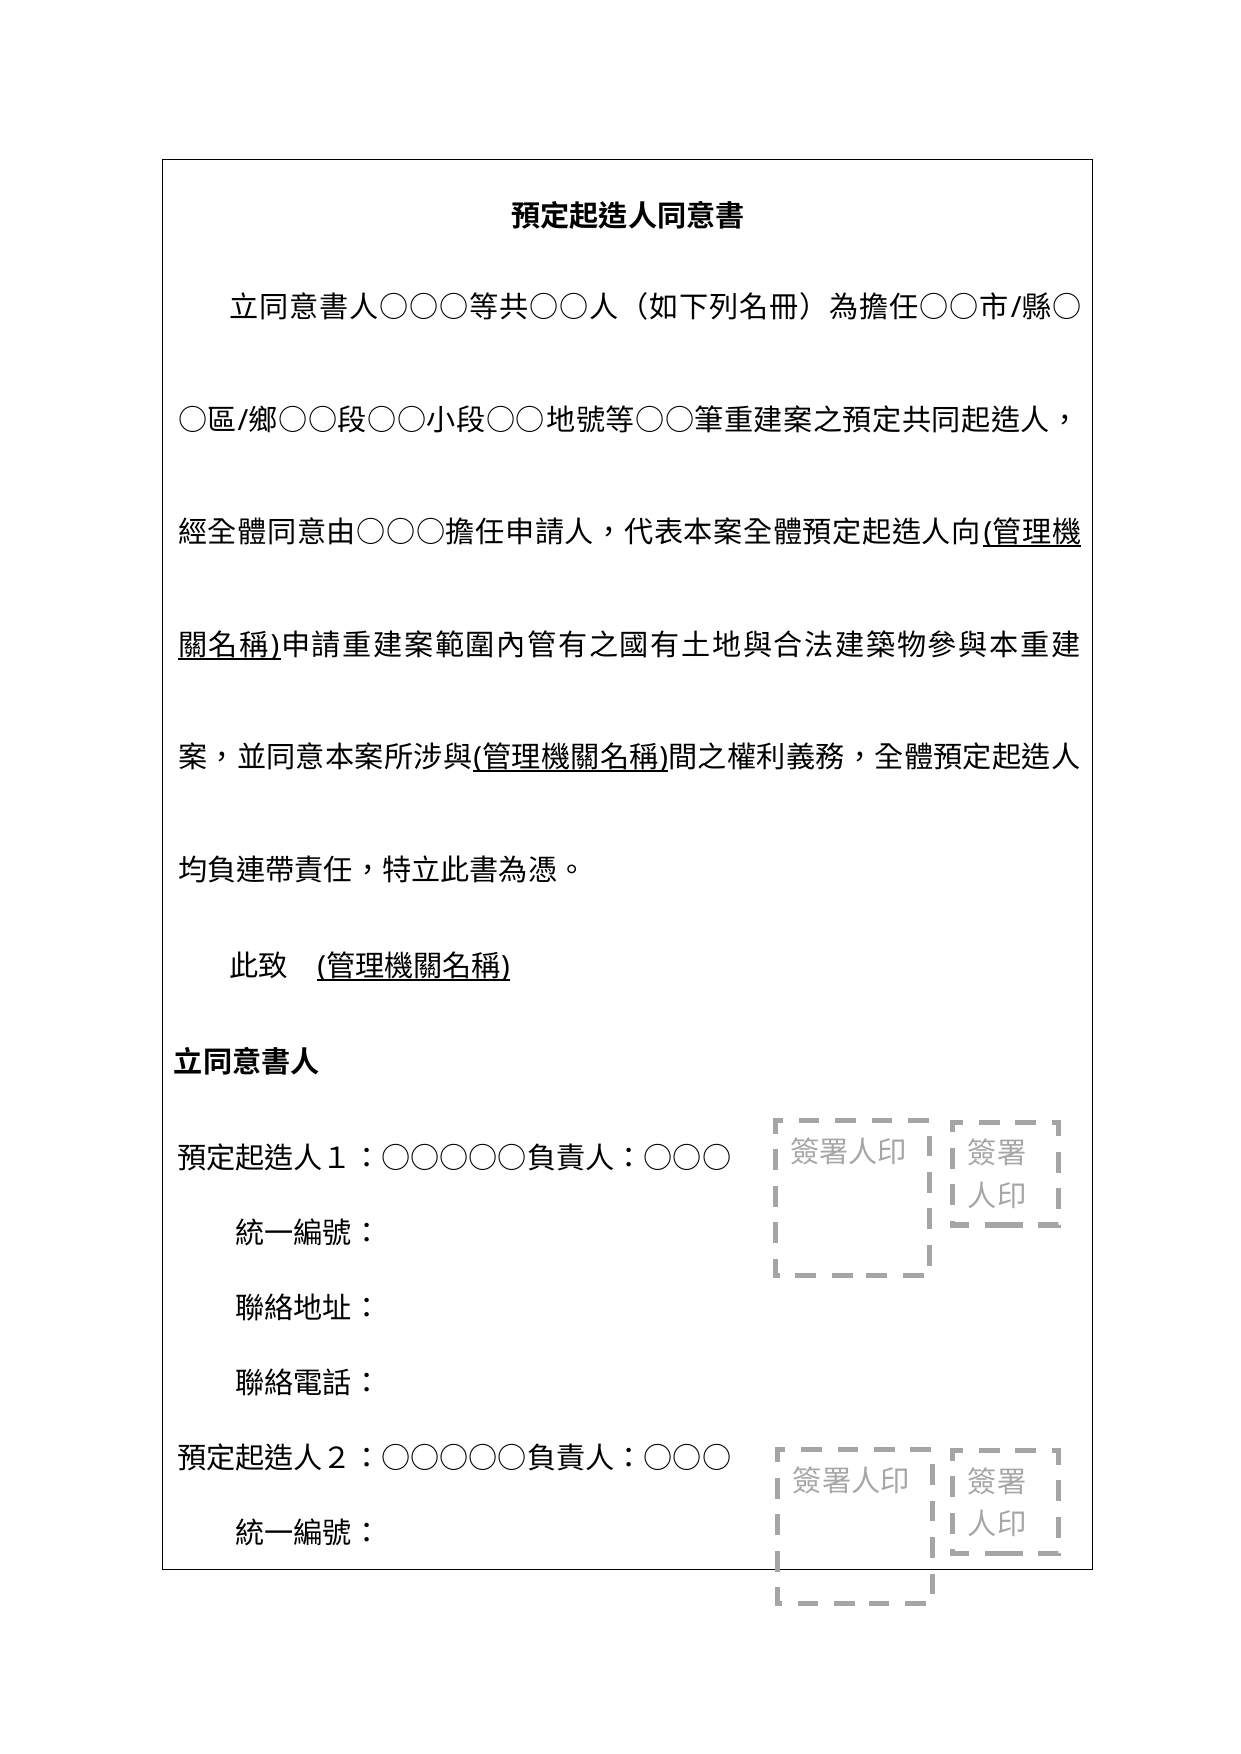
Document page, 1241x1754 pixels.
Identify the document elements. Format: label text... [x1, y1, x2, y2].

table_header 預定起造人同意書 立同意書人○○○等共○○人（如下列名冊）為擔任○○市/縣○○區/鄉○○段○○小段○○地號等○○筆重建案之預定共同起造人，經全體同意由○○○擔任申請人，代表本案全體預定起造人向(管理機關名稱)申請重建案範圍內管有之國有土地與合法建築物參與本重建案，並同意本案所涉與(管理機關名稱)間之權利義務，全體預定起造人均負連帶責任，特立此書為憑。 此致 (管理機關名稱) 立同意書人 預定起造人１：○○○○○負責人：○○○ 統一編號： 聯絡地址： 聯絡電話： 預定起造人２：○○○○○負責人：○○○ 統一編號： 聯絡地址： 聯絡電話： 中華民國 年 月 日 [163, 160, 1092, 1569]
